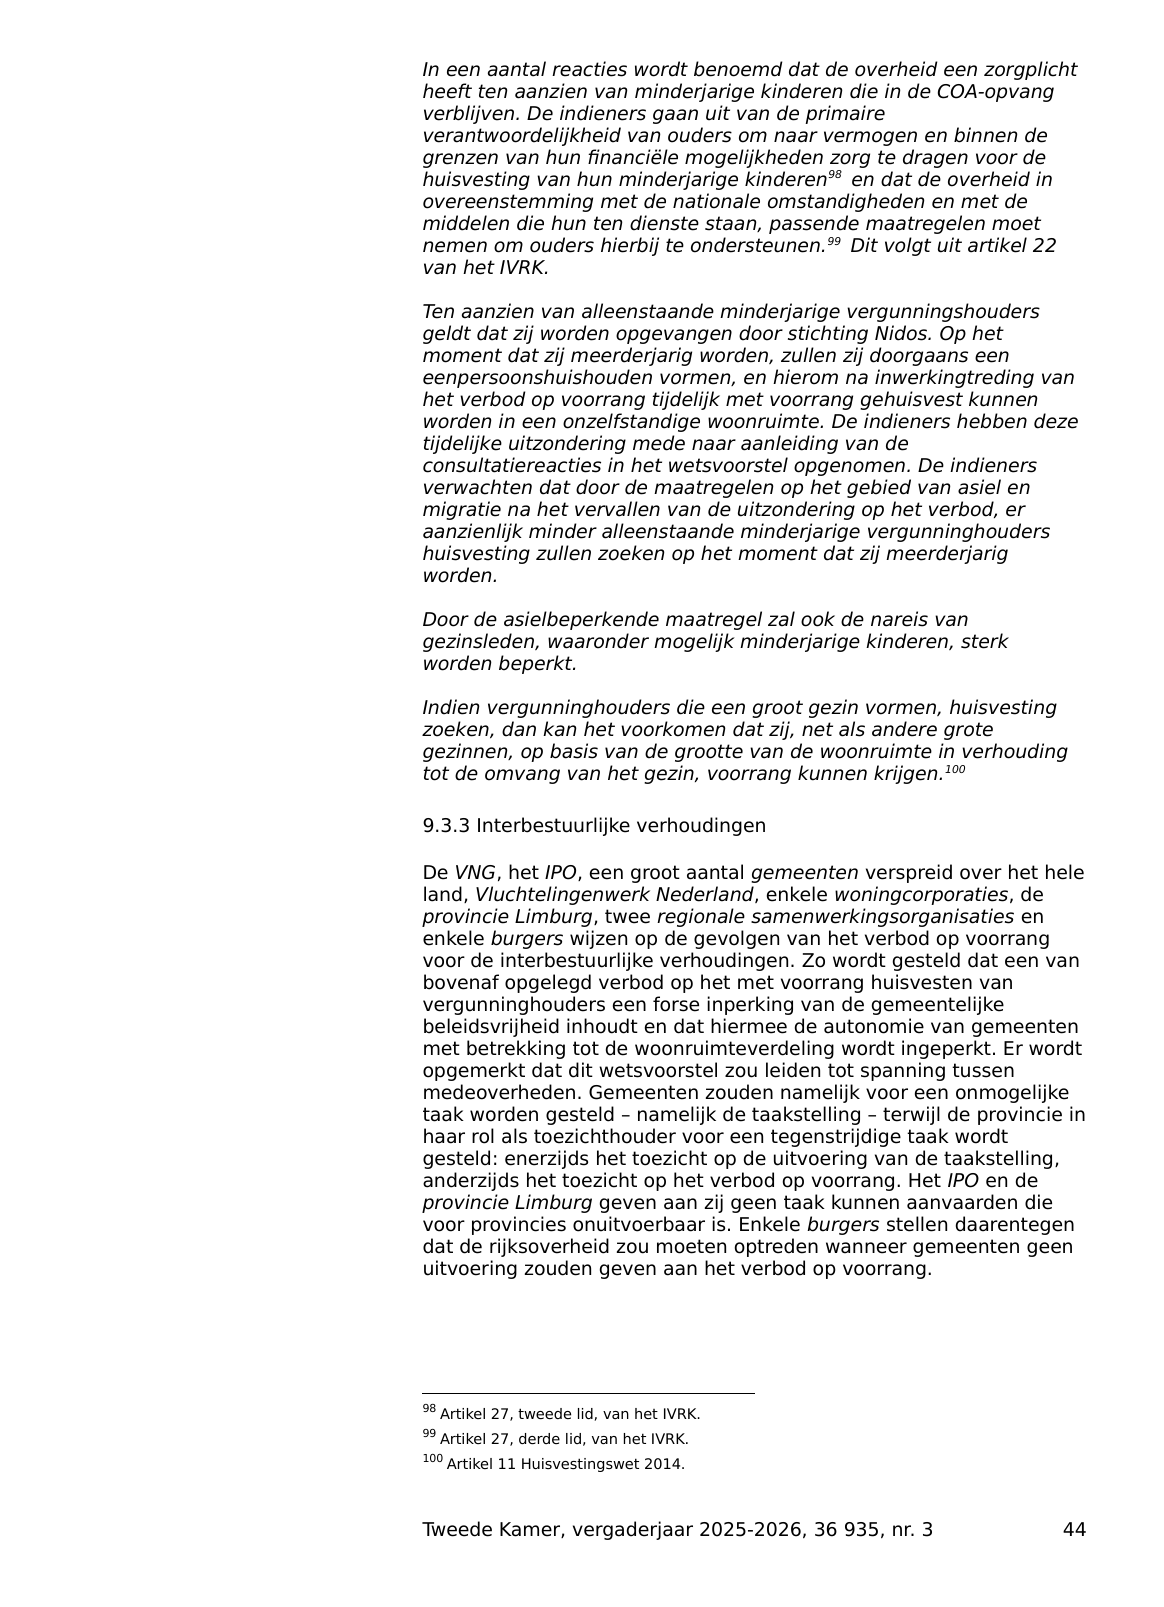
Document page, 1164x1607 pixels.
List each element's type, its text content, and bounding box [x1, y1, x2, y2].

text Artikel 27, tweede lid, van het IVRK. [422, 1402, 1087, 1424]
text Indien vergunninghouders die een groot gezin vormen, huisvesting zoeken, dan kan het voorkomen dat zij, net als andere grote gezinnen, op basis van de grootte van de woonruimte in verhouding tot de omvang van het gezin, voorrang kunnen krijgen. [422, 697, 1087, 785]
text Ten aanzien van alleenstaande minderjarige vergunningshouders geldt dat zij worden opgevangen door stichting Nidos. Op het moment dat zij meerderjarig worden, zullen zij doorgaans een eenpersoonshuishouden vormen, en hierom na inwerkingtreding van het verbod op voorrang tijdelijk met voorrang gehuisvest kunnen worden in een onzelfstandige woonruimte. De indieners hebben deze tijdelijke uitzondering mede naar aanleiding van de consultatiereacties in het wetsvoorstel opgenomen. De indieners verwachten dat door de maatregelen op het gebied van asiel en migratie na het vervallen van de uitzondering op het verbod, er aanzienlijk minder alleenstaande minderjarige vergunninghouders huisvesting zullen zoeken op het moment dat zij meerderjarig worden. [422, 301, 1087, 587]
text In een aantal reacties wordt benoemd dat de overheid een zorgplicht heeft ten aanzien van minderjarige kinderen die in de COA-opvang verblijven. De indieners gaan uit van de primaire verantwoordelijkheid van ouders om naar vermogen en binnen de grenzen van hun financiële mogelijkheden zorg te dragen voor de huisvesting van hun minderjarige kinderen en dat de overheid in overeenstemming met de nationale omstandigheden en met de middelen die hun ten dienste staan, passende maatregelen moet nemen om ouders hierbij te ondersteunen. Dit volgt uit artikel 22 van het IVRK. [422, 59, 1087, 279]
text De VNG, het IPO, een groot aantal gemeenten verspreid over het hele land, Vluchtelingenwerk Nederland, enkele woningcorporaties, de provincie Limburg, twee regionale samenwerkingsorganisaties en enkele burgers wijzen op de gevolgen van het verbod op voorrang voor de interbestuurlijke verhoudingen. Zo wordt gesteld dat een van bovenaf opgelegd verbod op het met voorrang huisvesten van vergunninghouders een forse inperking van de gemeentelijke beleidsvrijheid inhoudt en dat hiermee de autonomie van gemeenten met betrekking tot de woonruimteverdeling wordt ingeperkt. Er wordt opgemerkt dat dit wetsvoorstel zou leiden tot spanning tussen medeoverheden. Gemeenten zouden namelijk voor een onmogelijke taak worden gesteld – namelijk de taakstelling – terwijl de provincie in haar rol als toezichthouder voor een tegenstrijdige taak wordt gesteld: enerzijds het toezicht op de uitvoering van de taakstelling, anderzijds het toezicht op het verbod op voorrang. Het IPO en de provincie Limburg geven aan zij geen taak kunnen aanvaarden die voor provincies onuitvoerbaar is. Enkele burgers stellen daarentegen dat de rijksoverheid zou moeten optreden wanneer gemeenten geen uitvoering zouden geven aan het verbod op voorrang. [422, 862, 1087, 1279]
subtitle 9.3.3 Interbestuurlijke verhoudingen [422, 815, 1087, 837]
text Artikel 27, derde lid, van het IVRK. [422, 1427, 1087, 1449]
text Artikel 11 Huisvestingswet 2014. [422, 1452, 1087, 1474]
text Door de asielbeperkende maatregel zal ook de nareis van gezinsleden, waaronder mogelijk minderjarige kinderen, sterk worden beperkt. [422, 609, 1087, 675]
